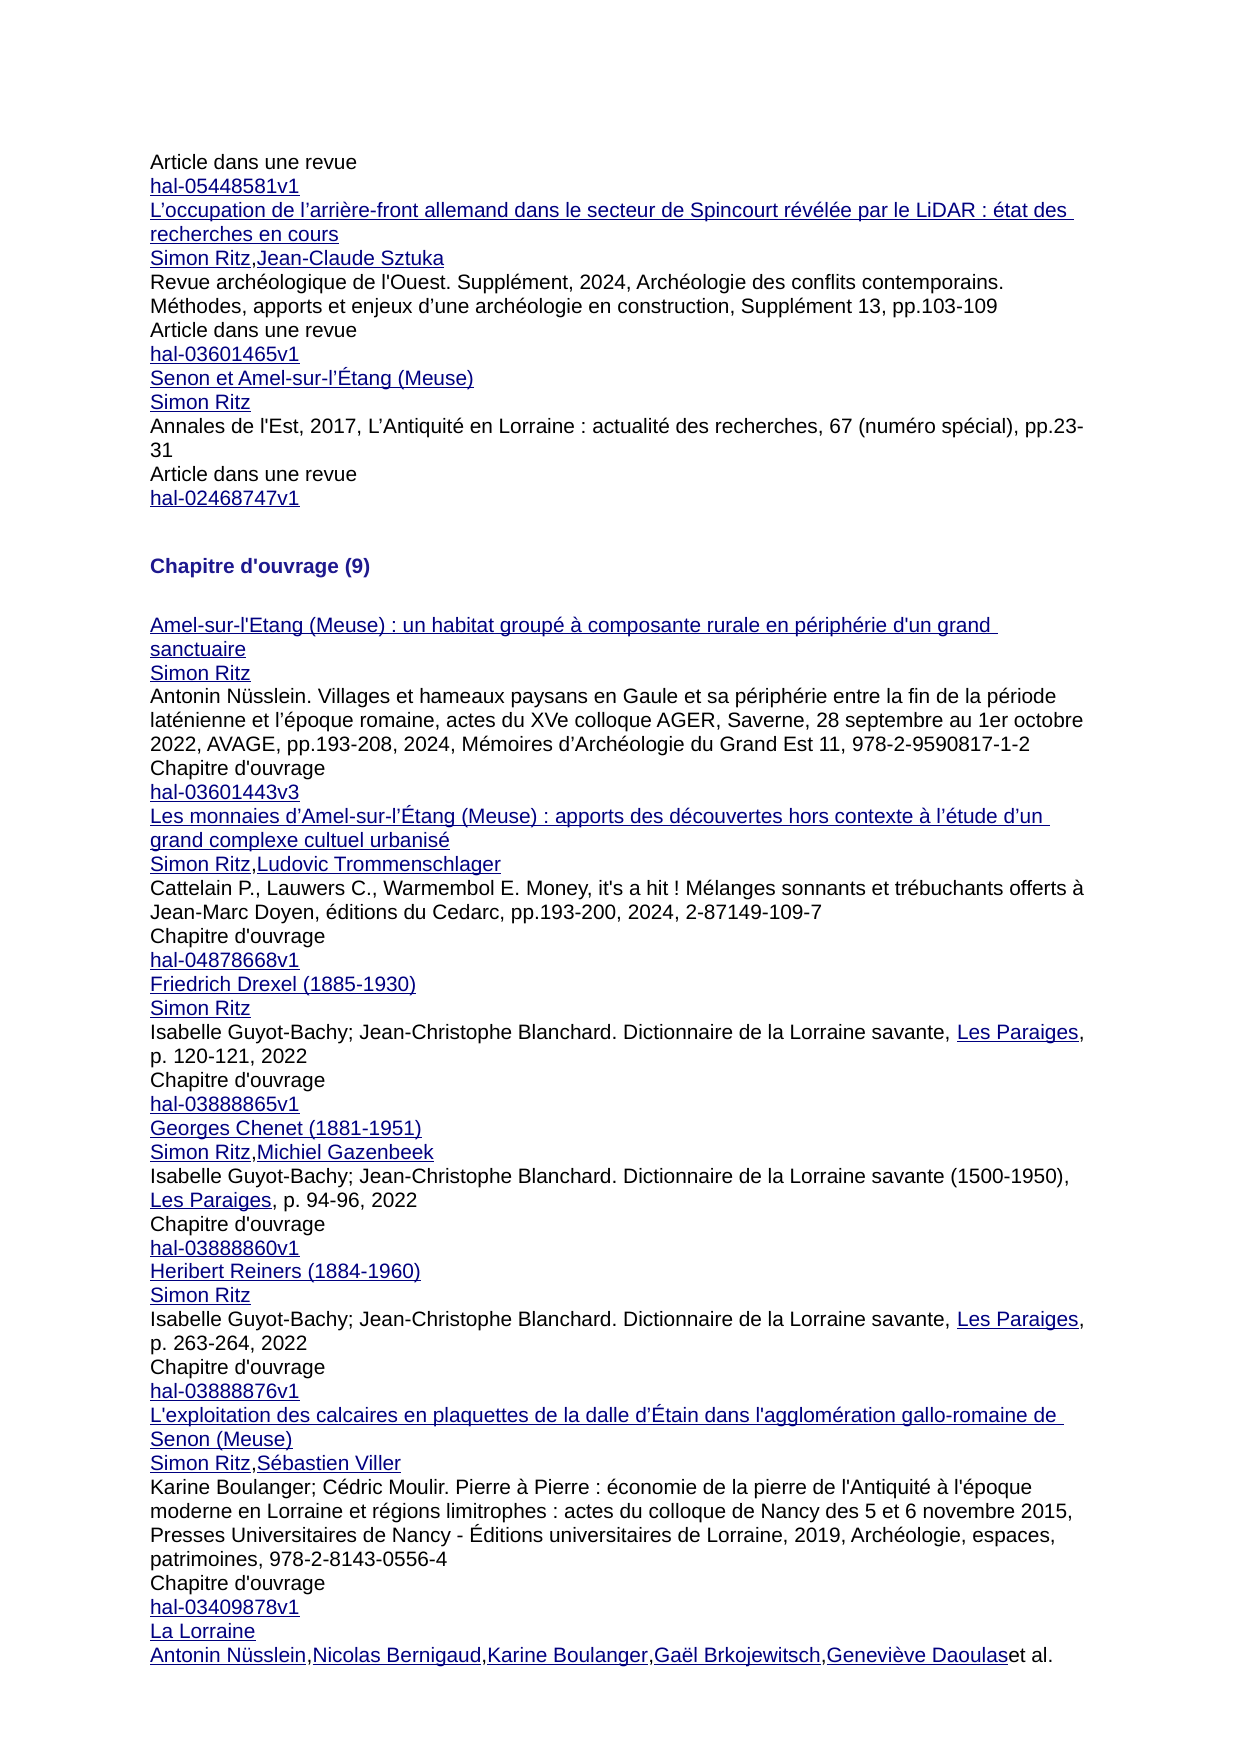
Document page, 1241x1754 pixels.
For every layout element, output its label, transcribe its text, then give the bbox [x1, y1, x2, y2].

table_cell Les monnaies d’Amel-sur-l’Étang (Meuse) : apports des découvertes hors contexte à l’étude d’un grand complexe cultuel urbanisé Simon Ritz,Ludovic Trommenschlager Cattelain P., Lauwers C., Warmembol E. Money, it's a hit ! Mélanges sonnants et trébuchants offerts à Jean-Marc Doyen, éditions du Cedarc, pp.193-200, 2024, 2-87149-109-7 Chapitre d'ouvrage hal-04878668v1 [150, 804, 1090, 972]
table_cell Heribert Reiners (1884-1960) Simon Ritz Isabelle Guyot-Bachy; Jean-Christophe Blanchard. Dictionnaire de la Lorraine savante, Les Paraiges, p. 263-264, 2022 Chapitre d'ouvrage hal-03888876v1 [150, 1259, 1090, 1403]
table_header Amel-sur-l'Etang (Meuse) : un habitat groupé à composante rurale en périphérie d'un grand sanctuaire Simon Ritz Antonin Nüsslein. Villages et hameaux paysans en Gaule et sa périphérie entre la fin de la période laténienne et l’époque romaine, actes du XVe colloque AGER, Saverne, 28 septembre au 1er octobre 2022, AVAGE, pp.193-208, 2024, Mémoires d’Archéologie du Grand Est 11, 978-2-9590817-1-2 Chapitre d'ouvrage hal-03601443v3 [150, 613, 1090, 804]
subtitle Chapitre d'ouvrage (9) [150, 554, 1090, 578]
table_cell L’occupation de l’arrière-front allemand dans le secteur de Spincourt révélée par le LiDAR : état des recherches en cours Simon Ritz,Jean-Claude Sztuka Revue archéologique de l'Ouest. Supplément, 2024, Archéologie des conflits contemporains. Méthodes, apports et enjeux d’une archéologie en construction, Supplément 13, pp.103-109 Article dans une revue hal-03601465v1 [150, 198, 1090, 366]
table_cell L'exploitation des calcaires en plaquettes de la dalle d’Étain dans l'agglomération gallo-romaine de Senon (Meuse) Simon Ritz,Sébastien Viller Karine Boulanger; Cédric Moulir. Pierre à Pierre : économie de la pierre de l'Antiquité à l'époque moderne en Lorraine et régions limitrophes : actes du colloque de Nancy des 5 et 6 novembre 2015, Presses Universitaires de Nancy - Éditions universitaires de Lorraine, 2019, Archéologie, espaces, patrimoines, 978-2-8143-0556-4 Chapitre d'ouvrage hal-03409878v1 [150, 1403, 1090, 1619]
table_cell Friedrich Drexel (1885-1930) Simon Ritz Isabelle Guyot-Bachy; Jean-Christophe Blanchard. Dictionnaire de la Lorraine savante, Les Paraiges, p. 120-121, 2022 Chapitre d'ouvrage hal-03888865v1 [150, 972, 1090, 1116]
table_cell Article dans une revue hal-05448581v1 [150, 150, 1090, 198]
table_cell La Lorraine Antonin Nüsslein,Nicolas Bernigaud,Karine Boulanger,Gaël Brkojewitsch,Geneviève Daoulaset al. [150, 1619, 1090, 1667]
table_cell Senon et Amel-sur-l’Étang (Meuse) Simon Ritz Annales de l'Est, 2017, L’Antiquité en Lorraine : actualité des recherches, 67 (numéro spécial), pp.23-31 Article dans une revue hal-02468747v1 [150, 366, 1090, 509]
table_cell Georges Chenet (1881-1951) Simon Ritz,Michiel Gazenbeek Isabelle Guyot-Bachy; Jean-Christophe Blanchard. Dictionnaire de la Lorraine savante (1500-1950), Les Paraiges, p. 94-96, 2022 Chapitre d'ouvrage hal-03888860v1 [150, 1116, 1090, 1259]
